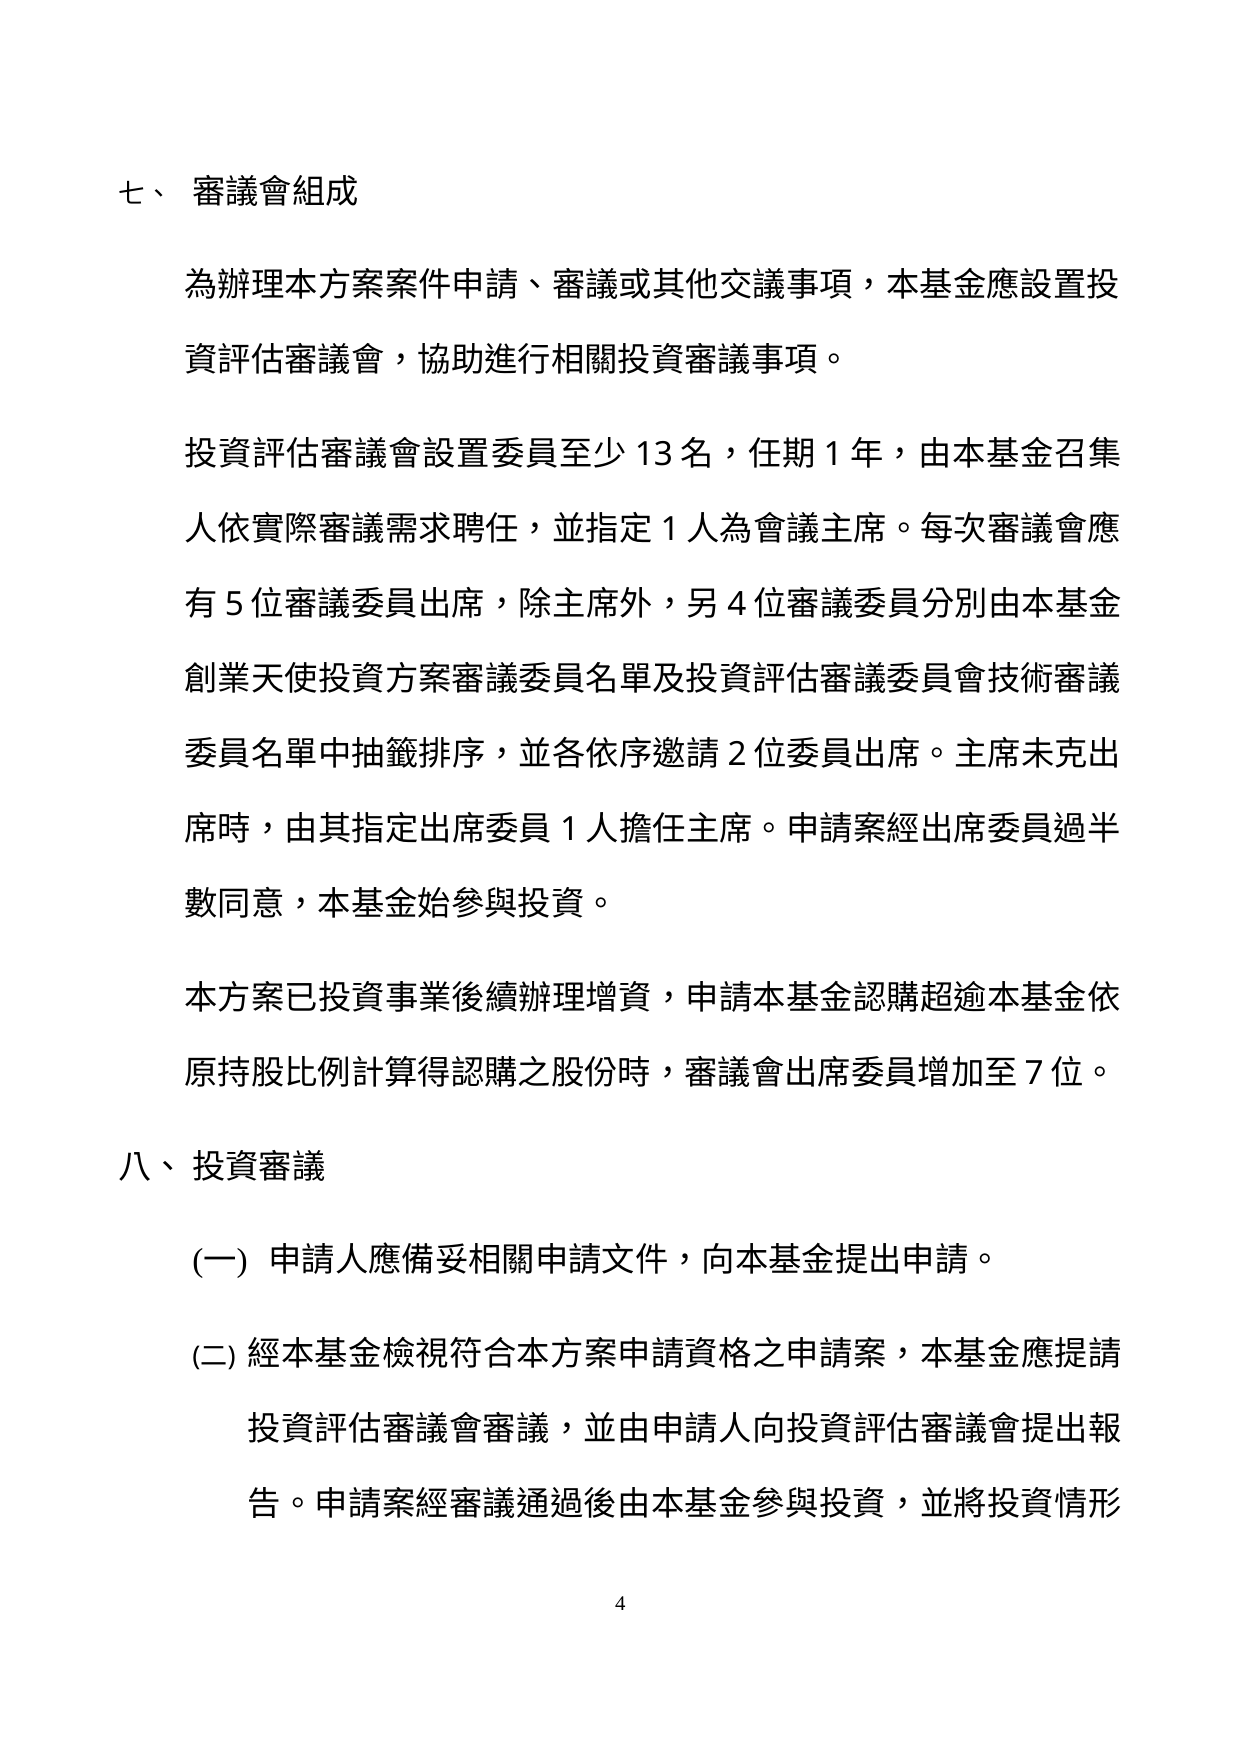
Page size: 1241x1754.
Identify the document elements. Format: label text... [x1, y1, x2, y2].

list 投資審議 [118, 1126, 1122, 1201]
list 為辦理本方案案件申請、審議或其他交議事項，本基金應設置投資評估審議會，協助進行相關投資審議事項。 [184, 245, 1122, 395]
list 本方案已投資事業後續辦理增資，申請本基金認購超逾本基金依原持股比例計算得認購之股份時，審議會出席委員增加至7位。 [184, 957, 1122, 1107]
list 申請人應備妥相關申請文件，向本基金提出申請。 [192, 1220, 1122, 1295]
list 經本基金檢視符合本方案申請資格之申請案，本基金應提請投資評估審議會審議，並由申請人向投資評估審議會提出報告。申請案經審議通過後由本基金參與投資，並將投資情形 [192, 1313, 1122, 1538]
list 審議會組成 [118, 151, 1122, 226]
list 投資評估審議會設置委員至少13名，任期1年，由本基金召集人依實際審議需求聘任，並指定1人為會議主席。每次審議會應有5位審議委員出席，除主席外，另4位審議委員分別由本基金創業天使投資方案審議委員名單及投資評估審議委員會技術審議委員名單中抽籤排序，並各依序邀請2位委員出席。主席未克出席時，由其指定出席委員1人擔任主席。申請案經出席委員過半數同意，本基金始參與投資。 [184, 413, 1122, 938]
